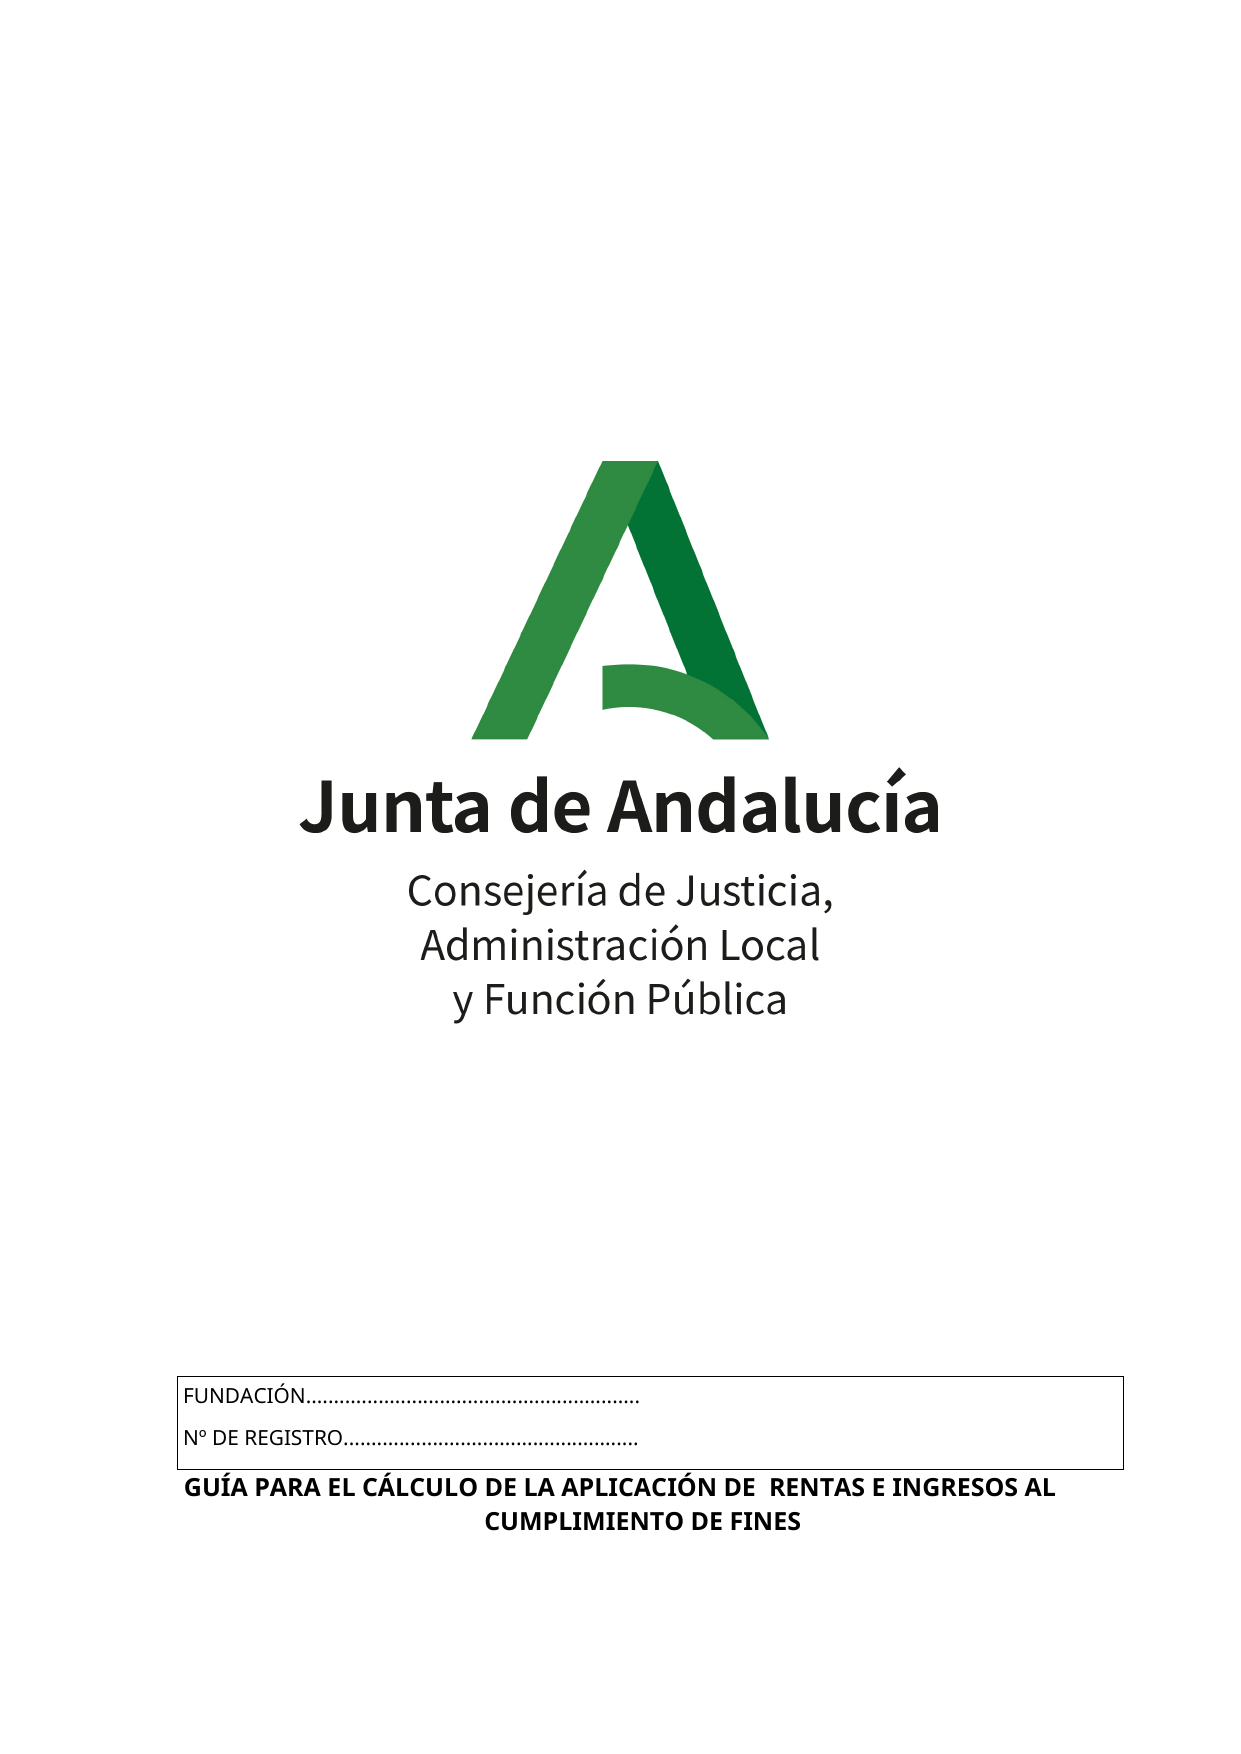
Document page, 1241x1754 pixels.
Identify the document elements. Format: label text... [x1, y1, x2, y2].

subtitle GUÍA PARA EL CÁLCULO DE LA APLICACIÓN DE RENTAS E INGRESOS AL CUMPLIMIENTO DE FINES [177, 1470, 1063, 1538]
picture [256, 351, 984, 1079]
table_header FUNDACIÓN............................................................ Nº DE REGISTRO..................................................... [178, 1377, 1123, 1469]
